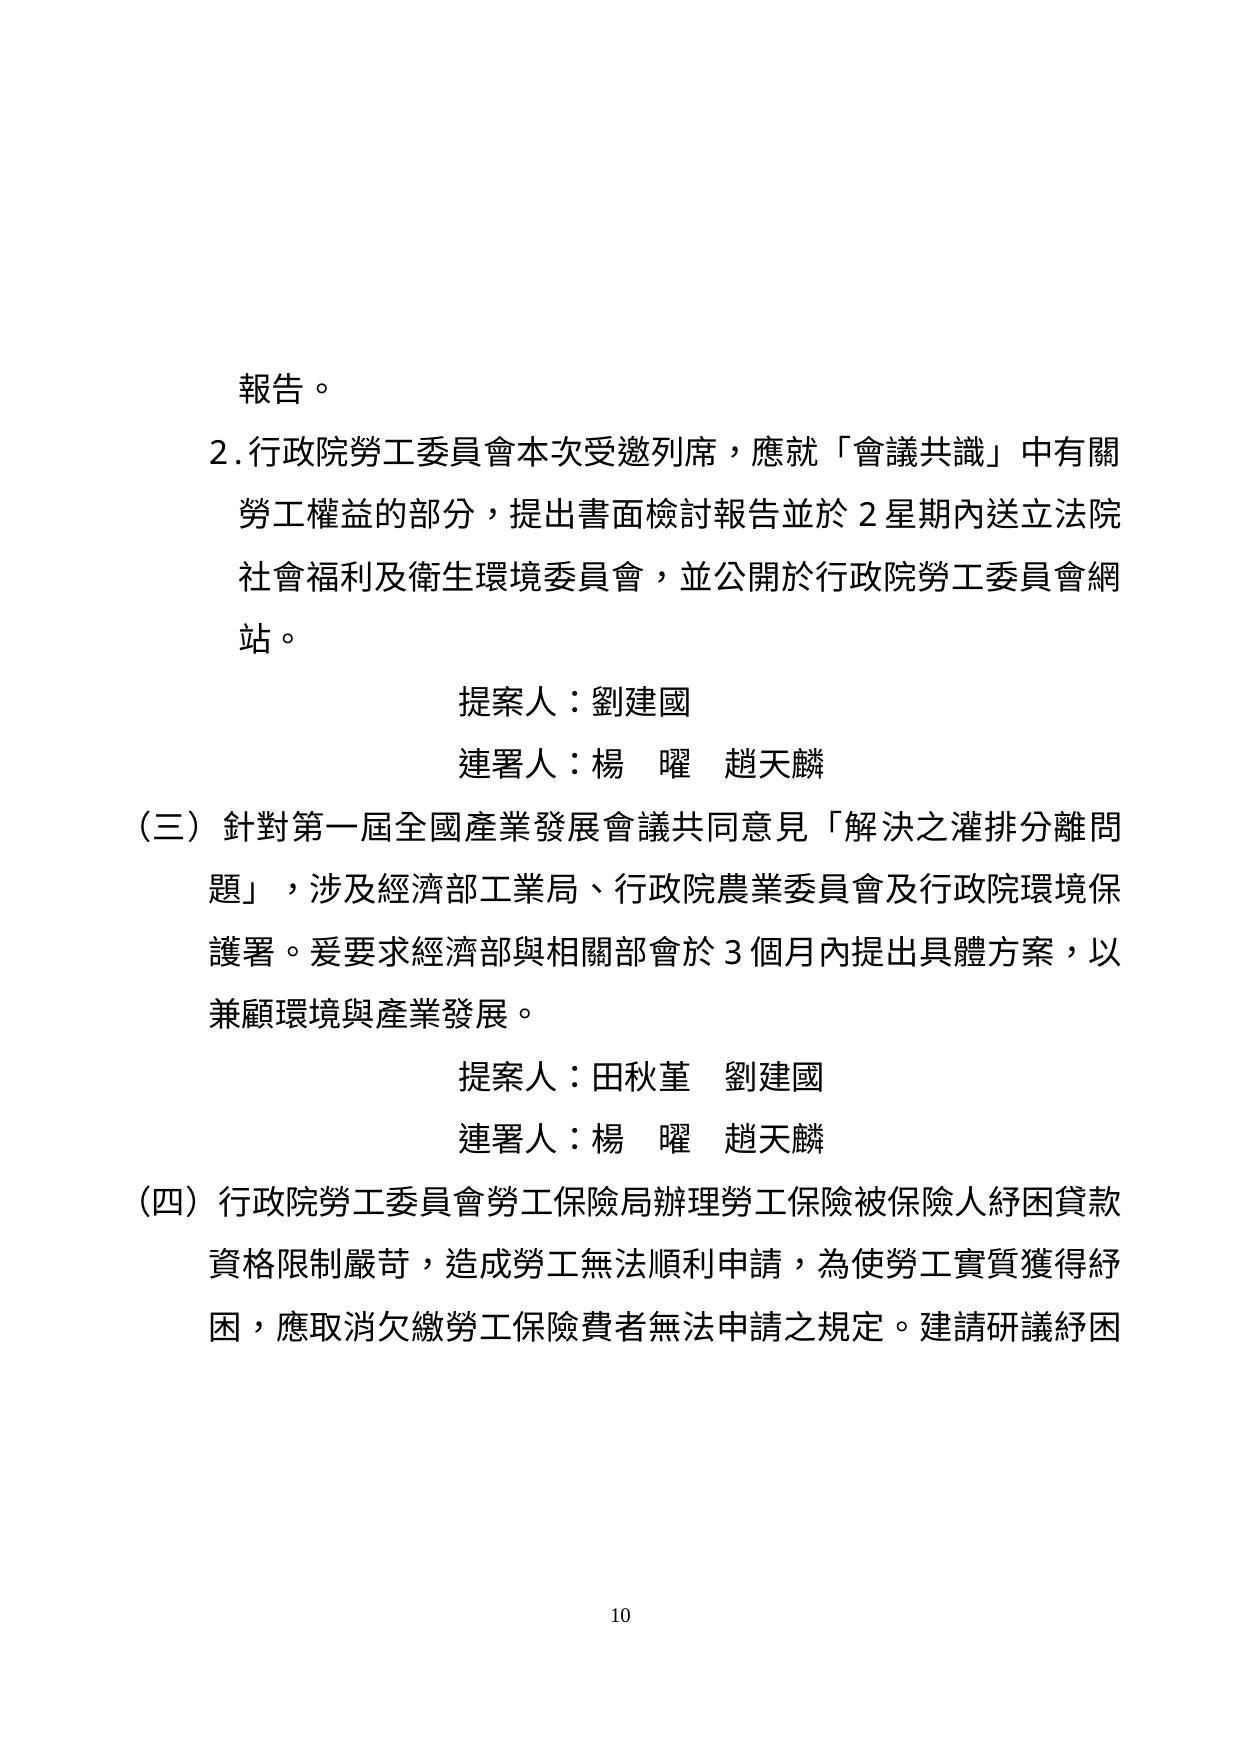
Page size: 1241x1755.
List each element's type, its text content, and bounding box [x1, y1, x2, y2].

list 報告。 [208, 346, 1122, 408]
text （四）行政院勞工委員會勞工保險局辦理勞工保險被保險人紓困貸款資格限制嚴苛，造成勞工無法順利申請，為使勞工實質獲得紓困，應取消欠繳勞工保險費者無法申請之規定。建請研議紓困 [118, 1158, 1122, 1346]
text 連署人：楊 曜 趙天麟 [177, 1096, 1122, 1158]
text 連署人：楊 曜 趙天麟 [177, 721, 1122, 783]
text 提案人：劉建國 [177, 658, 1122, 721]
text 提案人：田秋堇 劉建國 [177, 1033, 1122, 1096]
text （三）針對第一屆全國產業發展會議共同意見「解決之灌排分離問題」，涉及經濟部工業局、行政院農業委員會及行政院環境保護署。爰要求經濟部與相關部會於3個月內提出具體方案，以兼顧環境與產業發展。 [118, 783, 1122, 1033]
list 2.行政院勞工委員會本次受邀列席，應就「會議共識」中有關勞工權益的部分，提出書面檢討報告並於2星期內送立法院社會福利及衛生環境委員會，並公開於行政院勞工委員會網站。 [208, 408, 1122, 658]
